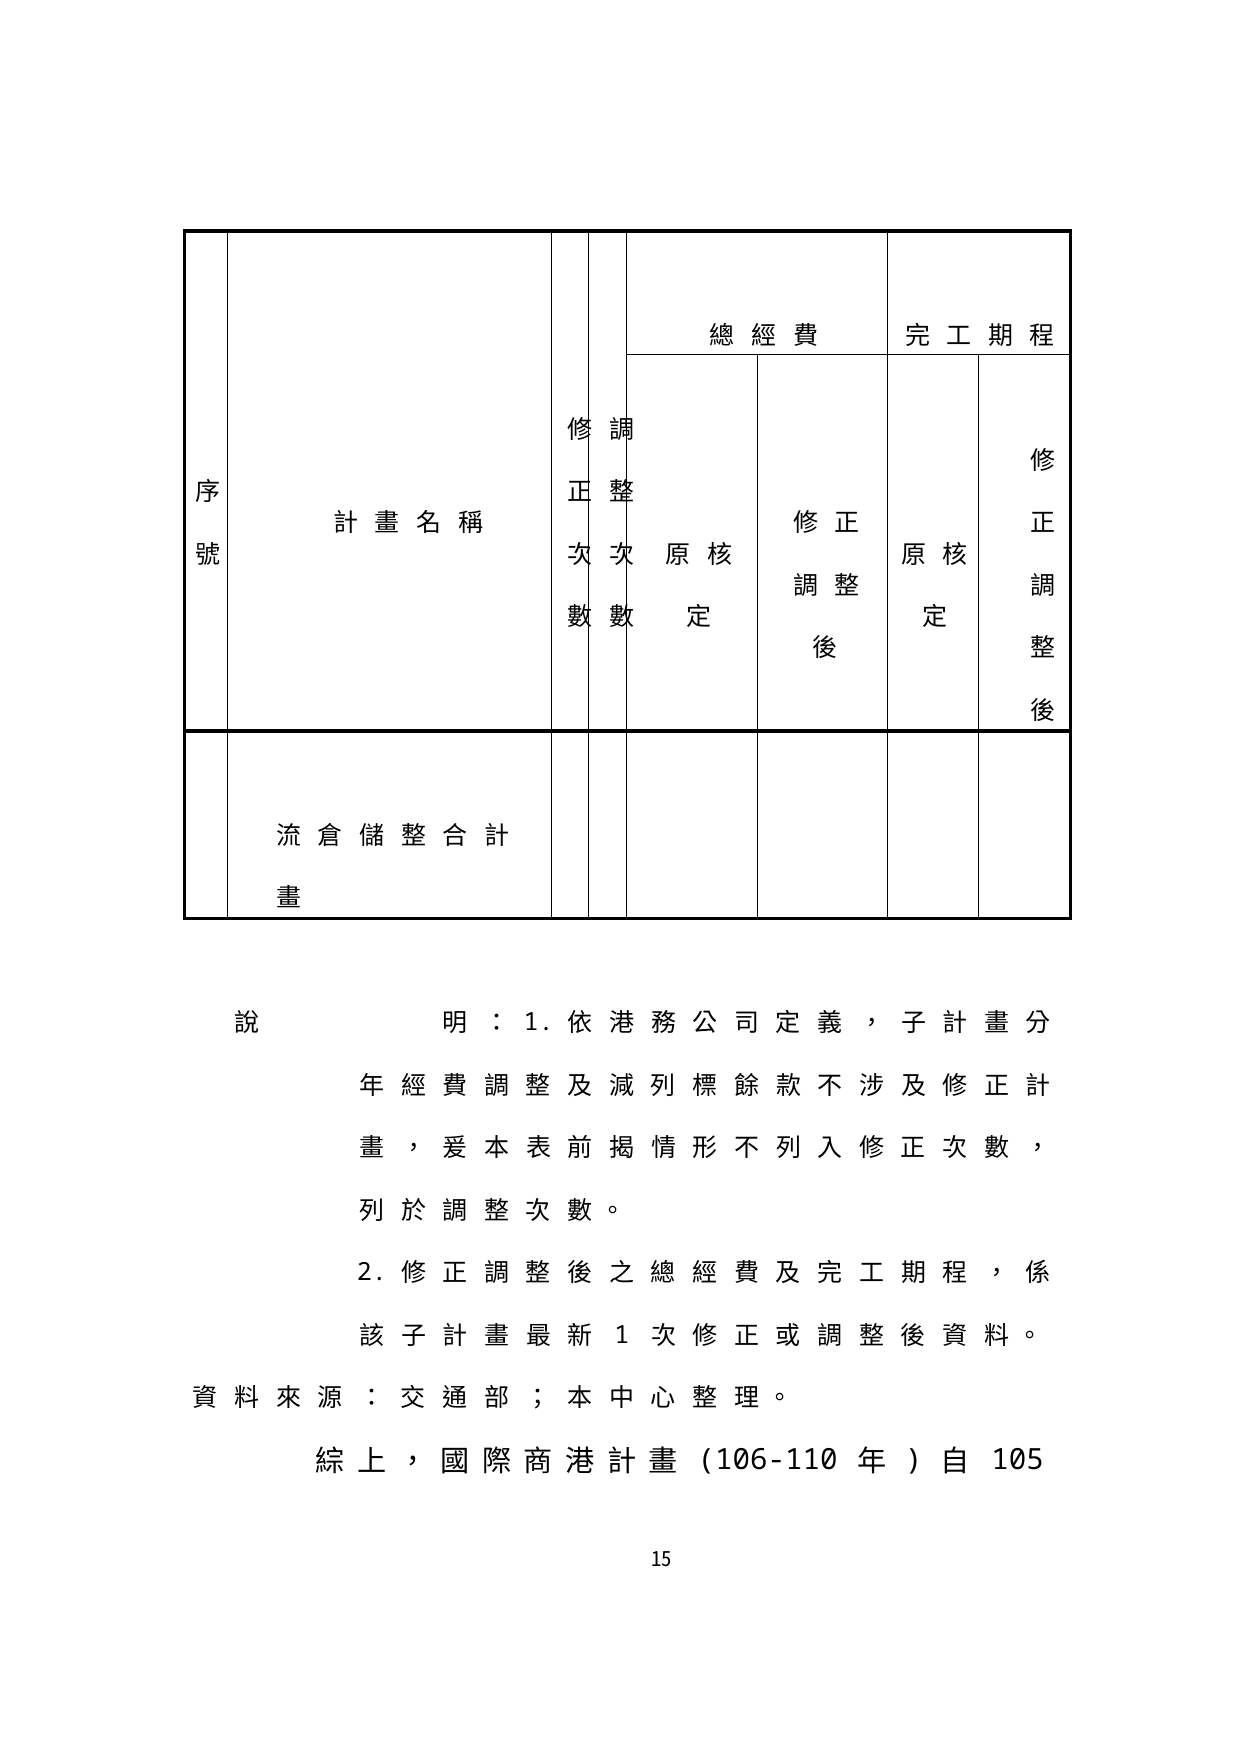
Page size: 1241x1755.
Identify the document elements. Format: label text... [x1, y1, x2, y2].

table_header 計畫名稱 [228, 233, 551, 729]
table_cell 修正調整後 [979, 355, 1069, 729]
text 綜上，國際商港計畫(106-110年)自105 [243, 1417, 1059, 1479]
table_header 修正次數 [552, 233, 588, 729]
table_header 調整次數 [589, 233, 626, 729]
text 資料來源：交通部；本中心整理。 [184, 1354, 1059, 1417]
text 說 明：1.依港務公司定義，子計畫分年經費調整及減列標餘款不涉及修正計畫，爰本表前揭情形不列入修正次數，列於調整次數。 [187, 979, 1059, 1229]
table_header 序號 [186, 233, 227, 729]
table_cell 修正調整後 [758, 355, 887, 729]
table_cell [552, 733, 588, 917]
table_cell [979, 733, 1069, 917]
table_cell - [758, 733, 887, 917]
text 2.修正調整後之總經費及完工期程，係該子計畫最新1次修正或調整後資料。 [317, 1229, 1059, 1354]
table_cell 原核定 [888, 355, 978, 729]
table_cell [888, 733, 978, 917]
table_cell 原核定 [627, 355, 757, 729]
table_header 完工期程 [888, 233, 1069, 354]
table_cell 流倉儲整合計畫 [228, 733, 551, 917]
table_cell [186, 733, 227, 917]
table_cell [589, 733, 626, 917]
table_cell [627, 733, 757, 917]
table_header 總經費 [627, 233, 887, 354]
